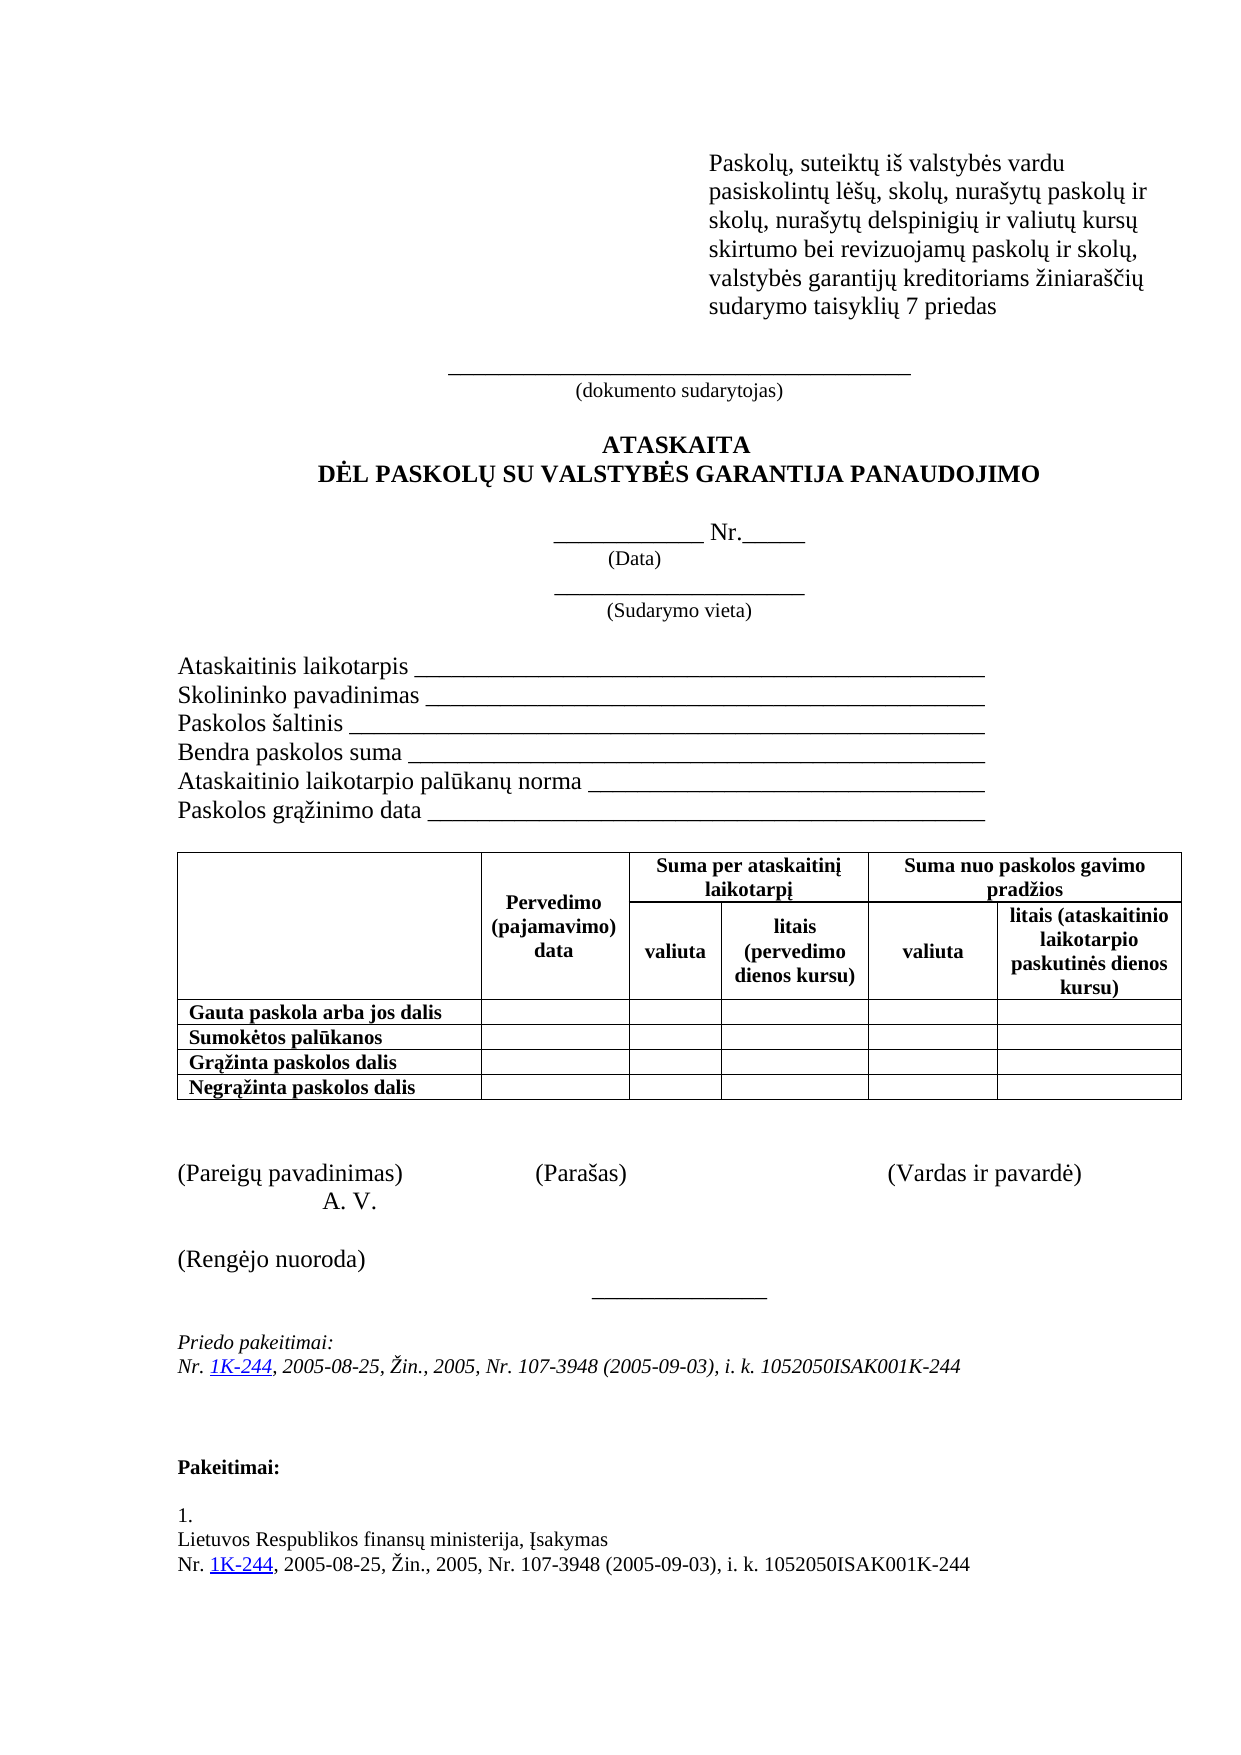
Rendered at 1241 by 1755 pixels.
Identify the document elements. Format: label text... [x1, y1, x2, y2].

text Lietuvos Respublikos finansų ministerija, Įsakymas [177, 1527, 1181, 1551]
table_cell [998, 1075, 1181, 1099]
table_cell Negrąžinta paskolos dalis [178, 1075, 481, 1099]
text sudarymo taisyklių 7 priedas [177, 291, 1181, 320]
table_cell Gauta paskola arba jos dalis [178, 1000, 481, 1024]
table_cell valiuta [869, 903, 997, 999]
table_cell valiuta [630, 903, 721, 999]
text Paskolų, suteiktų iš valstybės vardu [177, 148, 1181, 176]
text Paskolos grąžinimo data [177, 795, 1181, 823]
table_cell [722, 1000, 868, 1024]
text A. V. [177, 1186, 1181, 1215]
table_cell [998, 1050, 1181, 1074]
table_cell [722, 1050, 868, 1074]
table_cell [630, 1075, 721, 1099]
text Pakeitimai: [177, 1455, 1181, 1479]
text Paskolos šaltinis [177, 708, 1181, 737]
text Bendra paskolos suma [177, 737, 1181, 766]
table_cell Sumokėtos palūkanos [178, 1025, 481, 1049]
text pasiskolintų lėšų, skolų, nurašytų paskolų ir [177, 176, 1181, 205]
text ____________________ [177, 569, 1181, 598]
table_cell Grąžinta paskolos dalis [178, 1050, 481, 1074]
text _____________________________________ [177, 349, 1181, 378]
text ____________ Nr._____ [177, 517, 1181, 545]
text DĖL PASKOLŲ SU VALSTYBĖS GARANTIJA PANAUDOJIMO [177, 459, 1181, 488]
text Ataskaitinio laikotarpio palūkanų norma [177, 766, 1181, 795]
text Skolininko pavadinimas [177, 680, 1181, 708]
table_cell [482, 1000, 629, 1024]
text Nr. 1K-244, 2005-08-25, Žin., 2005, Nr. 107-3948 (2005-09-03), i. k. 1052050ISAK001K-244 [177, 1551, 1181, 1576]
table_header Pervedimo (pajamavimo) data [482, 853, 629, 999]
table_cell [869, 1075, 997, 1099]
table_cell [630, 1025, 721, 1049]
text (Data) [177, 545, 1181, 569]
text (Pareigų pavadinimas) (Parašas) (Vardas ir pavardė) [177, 1158, 1181, 1186]
table_cell [722, 1025, 868, 1049]
table_header Suma nuo paskolos gavimo pradžios [869, 853, 1181, 901]
table_cell [630, 1000, 721, 1024]
text valstybės garantijų kreditoriams žiniaraščių [177, 263, 1181, 291]
table_cell [998, 1000, 1181, 1024]
table_cell [482, 1025, 629, 1049]
text ______________ [177, 1273, 1181, 1301]
text skirtumo bei revizuojamų paskolų ir skolų, [177, 234, 1181, 263]
text Ataskaitinis laikotarpis [177, 651, 1181, 680]
table_cell [722, 1075, 868, 1099]
table_cell [869, 1025, 997, 1049]
text 1. [177, 1503, 1181, 1527]
table_header Suma per ataskaitinį laikotarpį [630, 853, 868, 901]
table_cell litais (ataskaitinio laikotarpio paskutinės dienos kursu) [998, 903, 1181, 999]
text skolų, nurašytų delspinigių ir valiutų kursų [177, 205, 1181, 234]
table_cell [482, 1075, 629, 1099]
table_header [178, 853, 481, 999]
table_cell litais (pervedimo dienos kursu) [722, 903, 868, 999]
table_cell [482, 1050, 629, 1074]
text Nr. 1K-244, 2005-08-25, Žin., 2005, Nr. 107-3948 (2005-09-03), i. k. 1052050ISAK001K-244 [177, 1354, 1181, 1378]
table_cell [998, 1025, 1181, 1049]
text (Rengėjo nuoroda) [177, 1244, 1181, 1273]
table_cell [630, 1050, 721, 1074]
text (dokumento sudarytojas) [177, 378, 1181, 402]
table_cell [869, 1050, 997, 1074]
text ATASKAITA [177, 430, 1181, 459]
text (Sudarymo vieta) [177, 598, 1181, 622]
table_cell [869, 1000, 997, 1024]
text Priedo pakeitimai: [177, 1330, 1181, 1354]
